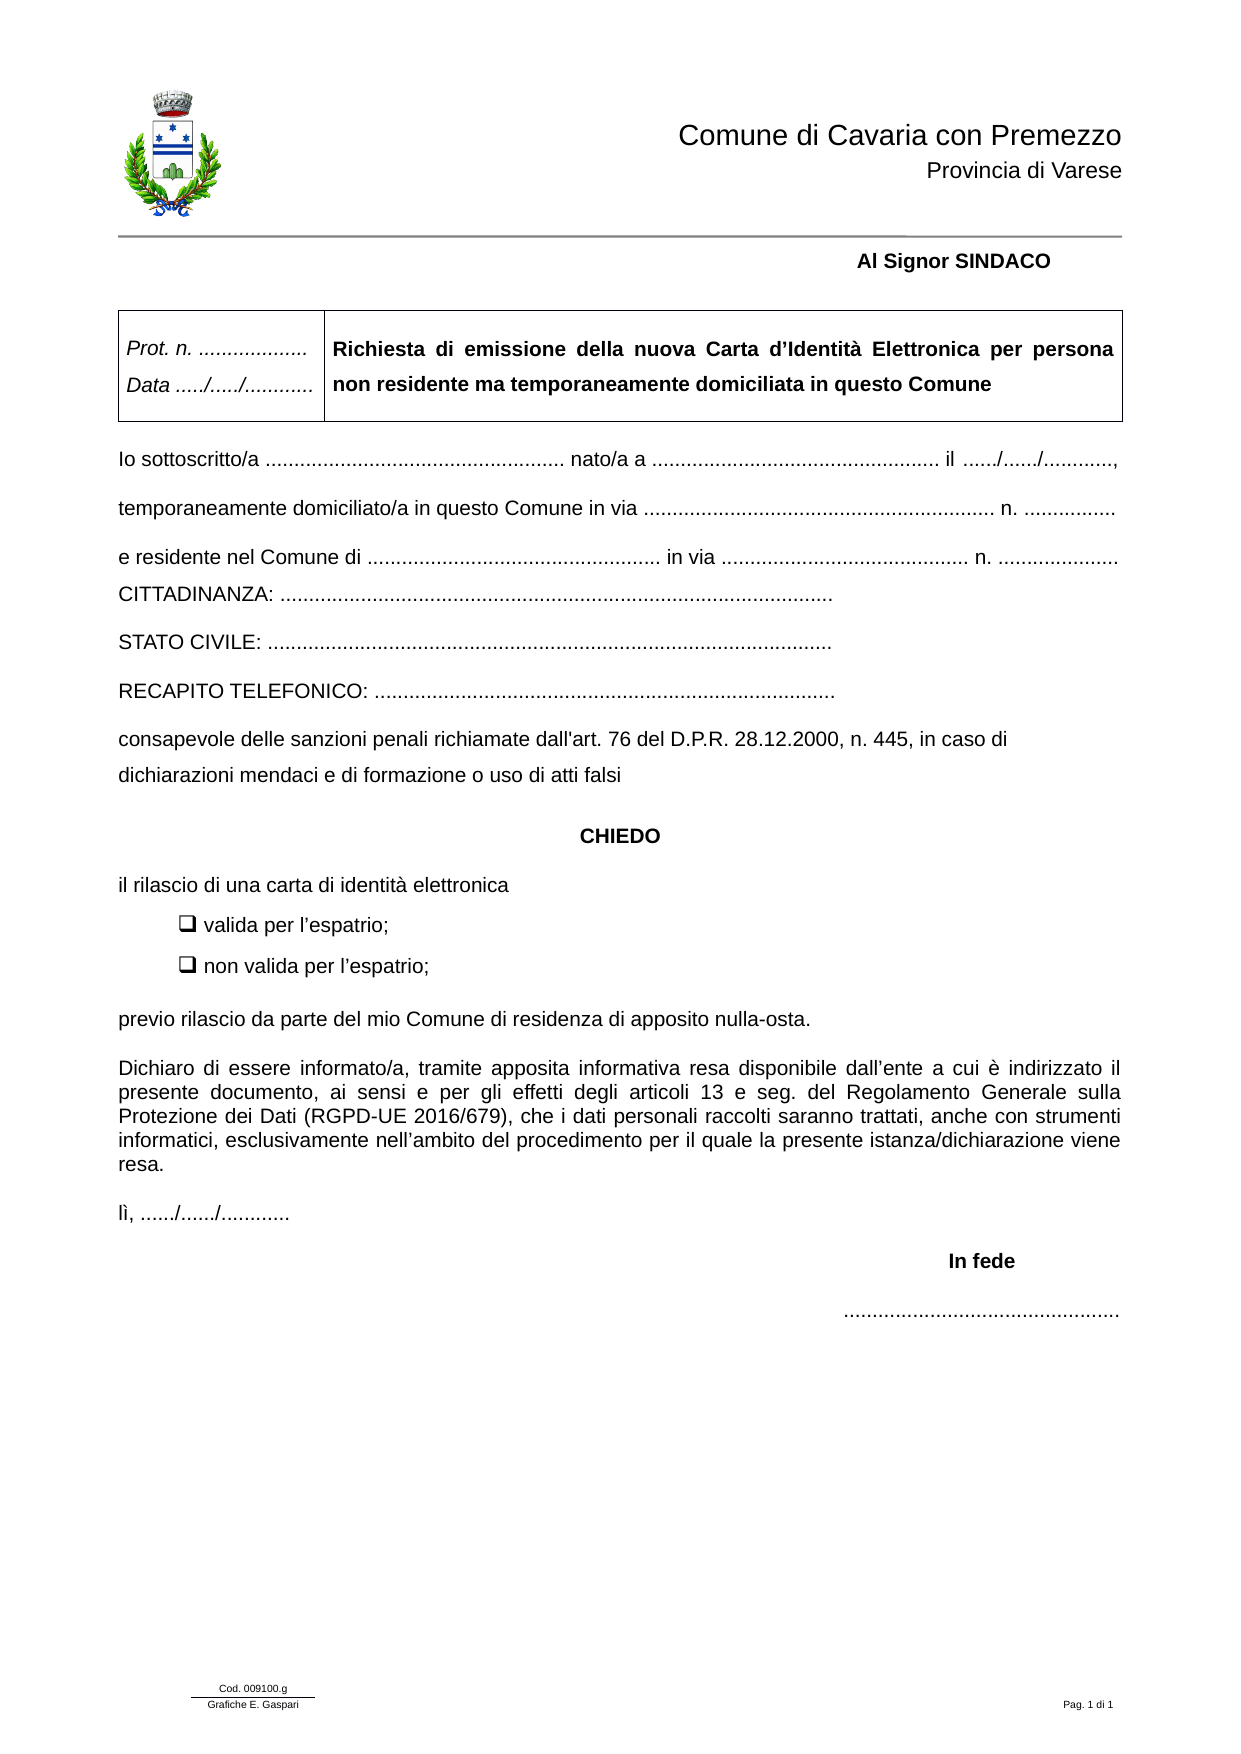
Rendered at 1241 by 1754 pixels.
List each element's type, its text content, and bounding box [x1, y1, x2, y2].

text STATO CIVILE: .................................................................................................. [118, 630, 1122, 654]
text il rilascio di una carta di identità elettronica [118, 873, 1122, 897]
text ................................................ [118, 1298, 1122, 1322]
text Al Signor SINDACO [857, 249, 1122, 273]
text lì, ....../....../............ [118, 1200, 1122, 1224]
text Dichiaro di essere informato/a, tramite apposita informativa resa disponibile dall’ente a cui è indirizzato il presente documento, ai sensi e per gli effetti degli articoli 13 e seg. del Regolamento Generale sulla Protezione dei Dati (RGPD-UE 2016/679), che i dati personali raccolti saranno trattati, anche con strumenti informatici, esclusivamente nell’ambito del procedimento per il quale la presente istanza/dichiarazione viene resa. [118, 1056, 1122, 1175]
table_header Richiesta di emissione della nuova Carta d’Identità Elettronica per persona non residente ma temporaneamente domiciliata in questo Comune [325, 311, 1122, 421]
text e residente nel Comune di ................................................... in via ........................................... n. ..................... [118, 545, 1122, 569]
text previo rilascio da parte del mio Comune di residenza di apposito nulla-osta. [118, 1007, 1122, 1031]
text CHIEDO [118, 824, 1122, 848]
text consapevole delle sanzioni penali richiamate dall'art. 76 del D.P.R. 28.12.2000, n. 445, in caso di dichiarazioni mendaci e di formazione o uso di atti falsi [118, 727, 1122, 787]
picture [122, 87, 224, 219]
text RECAPITO TELEFONICO: ................................................................................ [118, 678, 1122, 702]
text  valida per l’espatrio; [177, 913, 1122, 937]
text Io sottoscritto/a .................................................... nato/a a .................................................. il ....../....../............, [118, 447, 1122, 471]
table_header Prot. n. ................... Data ...../...../............ [119, 311, 324, 421]
text CITTADINANZA: ................................................................................................ [118, 582, 1122, 606]
text In fede [118, 1249, 1122, 1273]
text  non valida per l’espatrio; [177, 953, 1122, 978]
text Provincia di Varese [224, 157, 1122, 183]
text Comune di Cavaria con Premezzo [224, 118, 1122, 152]
text temporaneamente domiciliato/a in questo Comune in via ............................................................. n. ................ [118, 496, 1122, 520]
